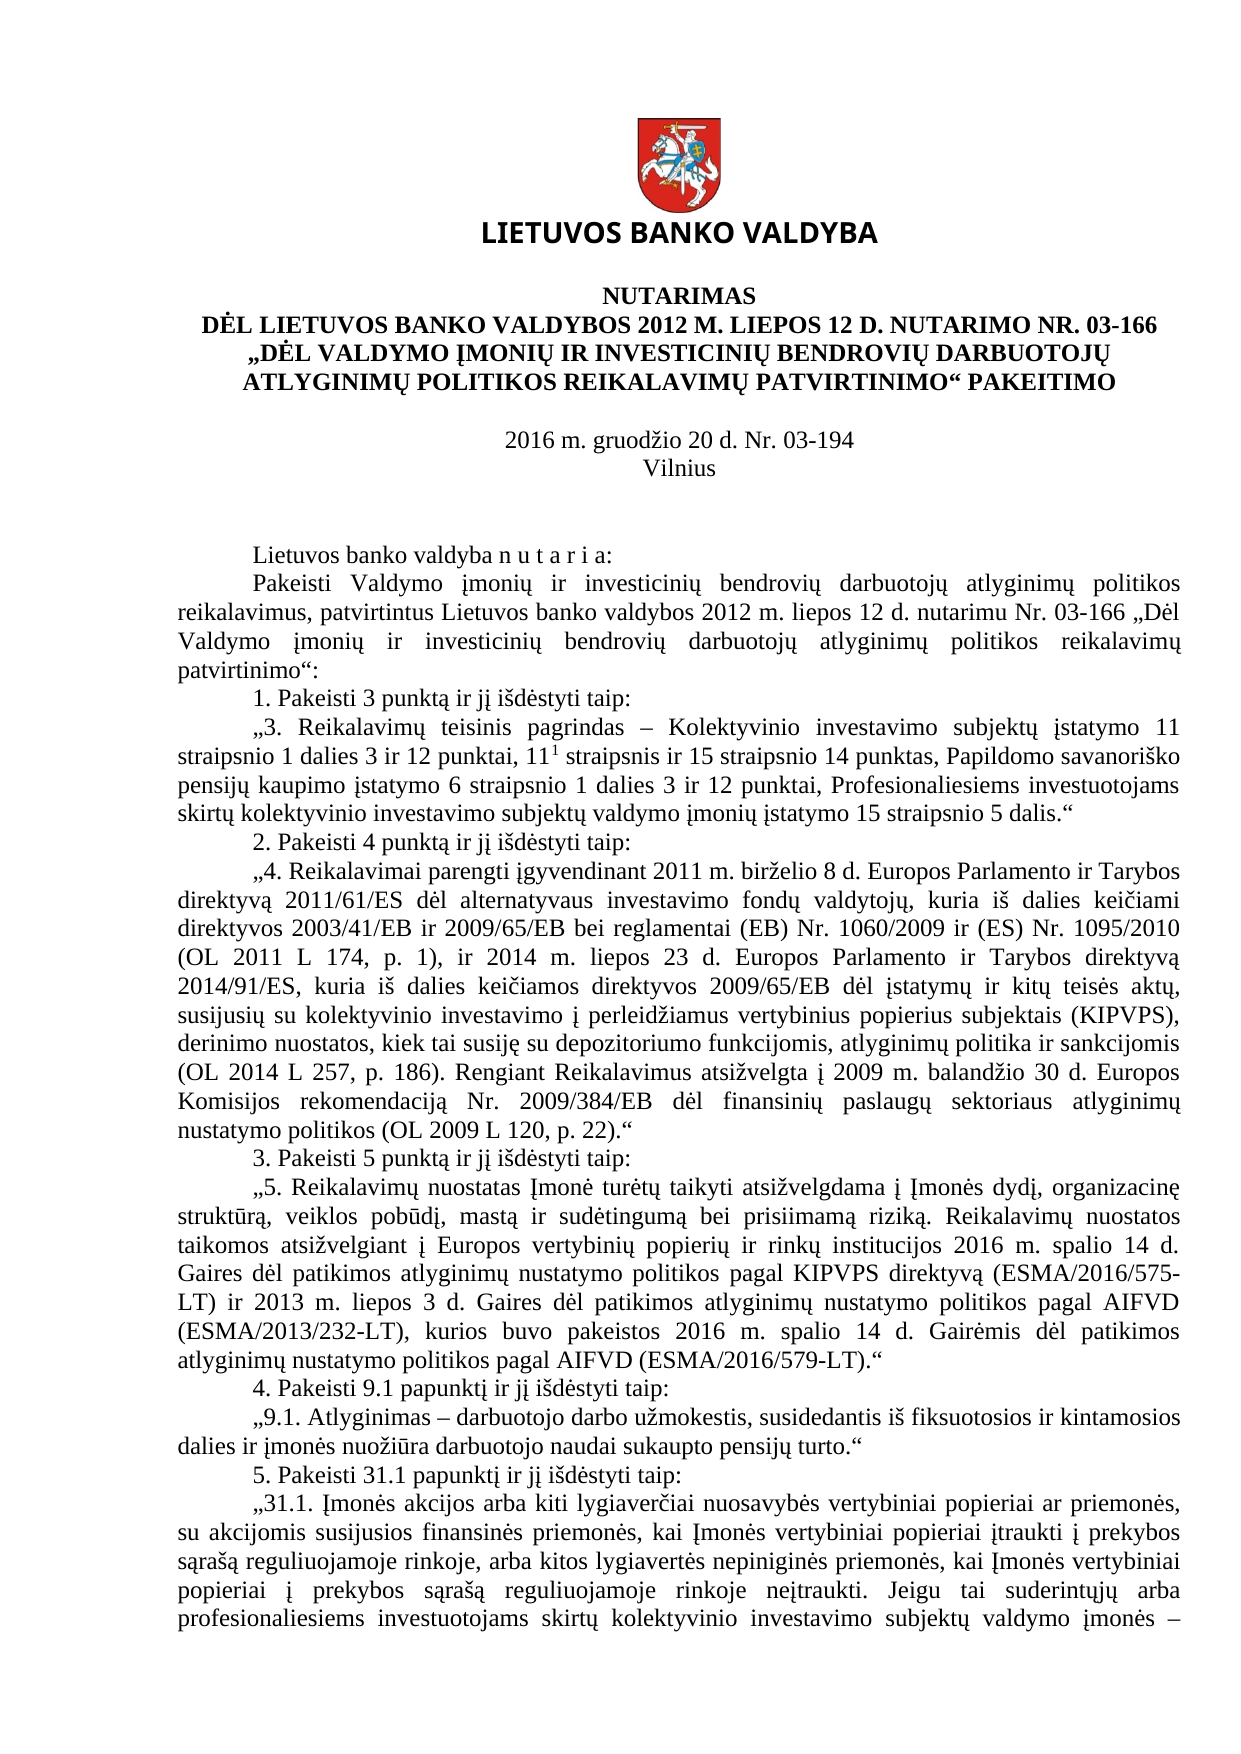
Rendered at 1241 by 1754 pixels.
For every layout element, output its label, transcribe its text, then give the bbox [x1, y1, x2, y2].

text „5. Reikalavimų nuostatas Įmonė turėtų taikyti atsižvelgdama į Įmonės dydį, organizacinę struktūrą, veiklos pobūdį, mastą ir sudėtingumą bei prisiimamą riziką. Reikalavimų nuostatos taikomos atsižvelgiant į Europos vertybinių popierių ir rinkų institucijos 2016 m. spalio 14 d. Gaires dėl patikimos atlyginimų nustatymo politikos pagal KIPVPS direktyvą (ESMA/2016/575-LT) ir 2013 m. liepos 3 d. Gaires dėl patikimos atlyginimų nustatymo politikos pagal AIFVD (ESMA/2013/232-LT), kurios buvo pakeistos 2016 m. spalio 14 d. Gairėmis dėl patikimos atlyginimų nustatymo politikos pagal AIFVD (ESMA/2016/579-LT).“ [177, 1172, 1181, 1373]
text 2016 m. gruodžio 20 d. Nr. 03-194 [177, 425, 1181, 453]
text Lietuvos banko valdyba n u t a r i a: [177, 540, 1181, 568]
text NUTARIMAS [177, 281, 1181, 310]
text Pakeisti Valdymo įmonių ir investicinių bendrovių darbuotojų atlyginimų politikos reikalavimus, patvirtintus Lietuvos banko valdybos 2012 m. liepos 12 d. nutarimu Nr. 03-166 „Dėl Valdymo įmonių ir investicinių bendrovių darbuotojų atlyginimų politikos reikalavimų patvirtinimo“: [177, 568, 1181, 683]
text DĖL LIETUVOS BANKO VALDYBOS 2012 M. liepos 12 D. NUTARIMO NR. 03-166 „Dėl VALDYMO ĮMONIŲ IR INVESTICINIŲ BENDROVIŲ DARBUOTOJŲ ATLYGINIMŲ POLITIKOS REIKALAVIMŲ PATVIRTINIMO“ PAKEITIMO [177, 310, 1181, 396]
text „4. Reikalavimai parengti įgyvendinant 2011 m. birželio 8 d. Europos Parlamento ir Tarybos direktyvą 2011/61/ES dėl alternatyvaus investavimo fondų valdytojų, kuria iš dalies keičiami direktyvos 2003/41/EB ir 2009/65/EB bei reglamentai (EB) Nr. 1060/2009 ir (ES) Nr. 1095/2010 (OL 2011 L 174, p. 1), ir 2014 m. liepos 23 d. Europos Parlamento ir Tarybos direktyvą 2014/91/ES, kuria iš dalies keičiamos direktyvos 2009/65/EB dėl įstatymų ir kitų teisės aktų, susijusių su kolektyvinio investavimo į perleidžiamus vertybinius popierius subjektais (KIPVPS), derinimo nuostatos, kiek tai susiję su depozitoriumo funkcijomis, atlyginimų politika ir sankcijomis (OL 2014 L 257, p. 186). Rengiant Reikalavimus atsižvelgta į 2009 m. balandžio 30 d. Europos Komisijos rekomendaciją Nr. 2009/384/EB dėl finansinių paslaugų sektoriaus atlyginimų nustatymo politikos (OL 2009 L 120, p. 22).“ [177, 856, 1181, 1143]
text 2. Pakeisti 4 punktą ir jį išdėstyti taip: [177, 827, 1181, 856]
text „3. Reikalavimų teisinis pagrindas – Kolektyvinio investavimo subjektų įstatymo 11 straipsnio 1 dalies 3 ir 12 punktai, 111 straipsnis ir 15 straipsnio 14 punktas, Papildomo savanoriško pensijų kaupimo įstatymo 6 straipsnio 1 dalies 3 ir 12 punktai, Profesionaliesiems investuotojams skirtų kolektyvinio investavimo subjektų valdymo įmonių įstatymo 15 straipsnio 5 dalis.“ [177, 712, 1181, 827]
text Vilnius [177, 453, 1181, 482]
text „9.1. Atlyginimas – darbuotojo darbo užmokestis, susidedantis iš fiksuotosios ir kintamosios dalies ir įmonės nuožiūra darbuotojo naudai sukaupto pensijų turto.“ [177, 1402, 1181, 1460]
text 1. Pakeisti 3 punktą ir jį išdėstyti taip: [177, 683, 1181, 712]
text 3. Pakeisti 5 punktą ir jį išdėstyti taip: [177, 1143, 1181, 1172]
text 5. Pakeisti 31.1 papunktį ir jį išdėstyti taip: [177, 1460, 1181, 1488]
text LIETUVOS BANKO VALDYBA [177, 212, 1181, 252]
text „31.1. Įmonės akcijos arba kiti lygiaverčiai nuosavybės vertybiniai popieriai ar priemonės, su akcijomis susijusios finansinės priemonės, kai Įmonės vertybiniai popieriai įtraukti į prekybos sąrašą reguliuojamoje rinkoje, arba kitos lygiavertės nepiniginės priemonės, kai Įmonės vertybiniai popieriai į prekybos sąrašą reguliuojamoje rinkoje neįtraukti. Jeigu tai suderintųjų arba profesionaliesiems investuotojams skirtų kolektyvinio investavimo subjektų valdymo įmonės – [177, 1488, 1181, 1632]
text 4. Pakeisti 9.1 papunktį ir jį išdėstyti taip: [177, 1373, 1181, 1402]
